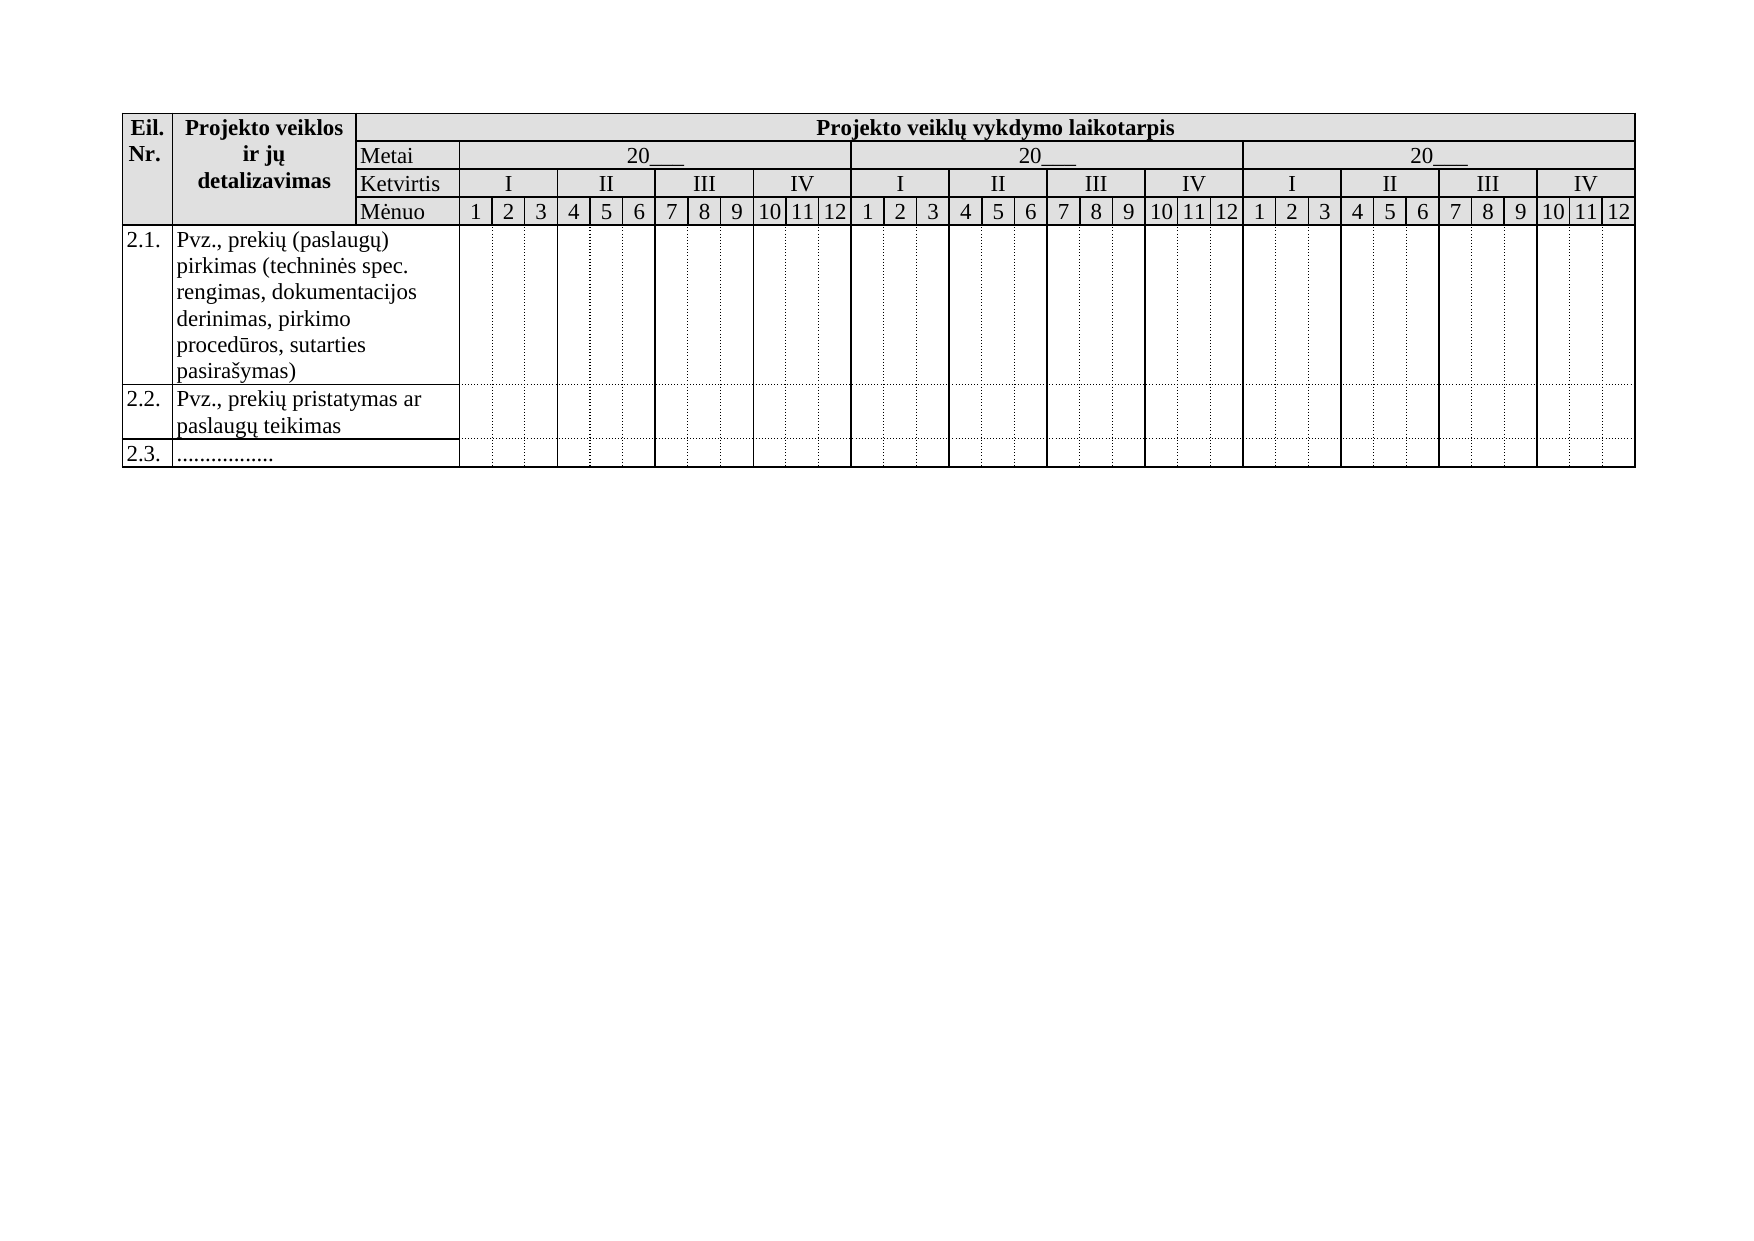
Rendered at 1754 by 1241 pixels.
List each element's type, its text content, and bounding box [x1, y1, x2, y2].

table_cell [1308, 438, 1340, 466]
table_cell 1 [460, 198, 491, 224]
table_cell 4 [1342, 198, 1373, 224]
table_cell [916, 226, 948, 384]
table_cell [1244, 226, 1276, 384]
table_cell 7 [1048, 198, 1079, 224]
table_cell [1244, 438, 1276, 466]
table_cell [525, 226, 557, 384]
table_cell 11 [787, 198, 818, 224]
table_cell [1014, 384, 1046, 438]
table_cell [688, 384, 721, 438]
table_cell [1570, 438, 1602, 466]
table_cell [1178, 438, 1210, 466]
table_cell [1602, 226, 1634, 384]
table_cell 3 [525, 198, 557, 224]
table_cell 8 [689, 198, 720, 224]
table_cell 2 [1276, 198, 1308, 224]
table_cell [950, 384, 982, 438]
table_cell [1342, 384, 1373, 438]
table_cell [1048, 384, 1080, 438]
table_cell Mėnuo [357, 198, 459, 224]
table_cell [1178, 384, 1210, 438]
table_cell [1112, 226, 1144, 384]
table_cell 2.1. [123, 226, 172, 384]
table_cell [950, 226, 982, 384]
table_cell Metai [357, 142, 459, 168]
table_cell [1308, 384, 1340, 438]
table_cell I [1244, 170, 1340, 196]
table_cell 2.2. [123, 385, 172, 438]
table_cell III [1048, 170, 1144, 196]
table_cell [590, 438, 623, 466]
table_cell [1080, 226, 1112, 384]
table_cell Pvz., prekių pristatymas ar paslaugų teikimas [173, 385, 459, 438]
table_cell [982, 438, 1014, 466]
table_cell [1146, 384, 1178, 438]
table_cell 10 [1538, 198, 1569, 224]
table_cell [754, 384, 786, 438]
table_cell 8 [1472, 198, 1503, 224]
table_cell [1570, 226, 1602, 384]
table_cell 5 [591, 198, 622, 224]
table_cell [982, 226, 1014, 384]
table_cell [590, 384, 623, 438]
table_cell [852, 438, 884, 466]
table_cell [558, 438, 590, 466]
table_cell [1440, 226, 1471, 384]
table_cell [1210, 226, 1242, 384]
table_cell 11 [1178, 198, 1210, 224]
table_cell Ketvirtis [357, 170, 459, 196]
table_cell [1406, 438, 1438, 466]
table_cell II [558, 170, 654, 196]
table_cell [688, 226, 721, 384]
table_cell [950, 438, 982, 466]
table_cell [558, 384, 590, 438]
table_cell 8 [1081, 198, 1112, 224]
table_cell [1112, 384, 1144, 438]
table_cell 4 [950, 198, 981, 224]
table_cell 6 [623, 198, 654, 224]
table_cell [884, 438, 916, 466]
table_cell [721, 438, 753, 466]
table_cell 2.3. [123, 440, 172, 466]
table_cell [1602, 438, 1634, 466]
table_cell [1504, 226, 1536, 384]
table_cell 2 [885, 198, 916, 224]
table_cell [1112, 438, 1144, 466]
table_cell [492, 438, 524, 466]
table_cell 3 [1309, 198, 1340, 224]
table_cell [1440, 384, 1471, 438]
table_cell [1244, 384, 1276, 438]
table_cell 5 [983, 198, 1014, 224]
table_cell [590, 226, 623, 384]
table_cell 9 [1113, 198, 1144, 224]
table_cell [460, 438, 492, 466]
table_cell [656, 438, 688, 466]
table_cell [1538, 226, 1569, 384]
table_cell [1276, 384, 1308, 438]
table_cell [1471, 384, 1504, 438]
table_cell 4 [558, 198, 589, 224]
table_cell III [1440, 170, 1536, 196]
table_cell 12 [1211, 198, 1242, 224]
table_cell [460, 226, 492, 384]
table_cell 7 [656, 198, 687, 224]
table_cell 1 [1244, 198, 1275, 224]
table_cell 5 [1374, 198, 1405, 224]
table_cell [786, 384, 818, 438]
table_cell IV [1538, 170, 1634, 196]
table_cell [1048, 226, 1080, 384]
table_cell 10 [754, 198, 785, 224]
table_cell IV [754, 170, 850, 196]
table_cell [884, 226, 916, 384]
table_cell 2 [493, 198, 524, 224]
table_cell I [460, 170, 557, 196]
table_cell 7 [1440, 198, 1471, 224]
table_cell 9 [1505, 198, 1536, 224]
table_cell [721, 384, 753, 438]
table_cell [492, 226, 524, 384]
table_cell [754, 226, 786, 384]
table_cell [1146, 438, 1178, 466]
table_header Eil. Nr. [123, 114, 172, 224]
table_cell [1374, 226, 1406, 384]
table_cell [819, 384, 850, 438]
table_cell [1406, 226, 1438, 384]
table_cell [1504, 384, 1536, 438]
table_cell [656, 384, 688, 438]
table_cell [558, 226, 590, 384]
table_cell [1342, 438, 1373, 466]
table_cell III [656, 170, 753, 196]
table_cell [1342, 226, 1373, 384]
table_cell [1146, 226, 1178, 384]
table_cell 12 [819, 198, 850, 224]
table_cell 9 [721, 198, 753, 224]
table_cell [1504, 438, 1536, 466]
table_cell [1374, 384, 1406, 438]
table_header Projekto veiklos ir jų detalizavimas [173, 114, 355, 224]
table_cell [786, 226, 818, 384]
table_cell [1570, 384, 1602, 438]
table_cell [1538, 384, 1569, 438]
table_cell [1048, 438, 1080, 466]
table_cell [754, 438, 786, 466]
table_cell [1374, 438, 1406, 466]
table_cell [916, 384, 948, 438]
table_cell 11 [1570, 198, 1601, 224]
table_cell Pvz., prekių (paslaugų) pirkimas (techninės spec. rengimas, dokumentacijos derinimas, pirkimo procedūros, sutarties pasirašymas) [173, 226, 459, 384]
table_cell 1 [852, 198, 883, 224]
table_cell [786, 438, 818, 466]
table_cell [1276, 226, 1308, 384]
table_cell [819, 438, 850, 466]
table_cell 6 [1407, 198, 1438, 224]
table_cell I [852, 170, 948, 196]
table_cell [492, 384, 524, 438]
table_cell [982, 384, 1014, 438]
table_cell [525, 384, 557, 438]
table_cell 10 [1146, 198, 1177, 224]
table_cell [1308, 226, 1340, 384]
table_cell [656, 226, 688, 384]
table_cell [852, 384, 884, 438]
table_header Projekto veiklų vykdymo laikotarpis [357, 114, 1634, 140]
table_cell [819, 226, 850, 384]
table_cell [623, 384, 654, 438]
table_cell [1080, 438, 1112, 466]
table_cell [1014, 226, 1046, 384]
table_cell [1080, 384, 1112, 438]
table_cell [1210, 384, 1242, 438]
table_cell 20___ [460, 142, 850, 168]
table_cell [1602, 384, 1634, 438]
table_cell 20___ [852, 142, 1242, 168]
table_cell [1471, 438, 1504, 466]
table_cell II [950, 170, 1046, 196]
table_cell [1538, 438, 1569, 466]
table_cell [1210, 438, 1242, 466]
table_cell [1471, 226, 1504, 384]
table_cell [460, 384, 492, 438]
table_cell 6 [1015, 198, 1046, 224]
table_cell [884, 384, 916, 438]
table_cell 20___ [1244, 142, 1634, 168]
table_cell 3 [917, 198, 948, 224]
table_cell [1440, 438, 1471, 466]
table_cell [623, 226, 654, 384]
table_cell 12 [1603, 198, 1634, 224]
table_cell [1178, 226, 1210, 384]
table_cell [1406, 384, 1438, 438]
table_cell [721, 226, 753, 384]
table_cell IV [1146, 170, 1242, 196]
table_cell [688, 438, 721, 466]
table_cell [623, 438, 654, 466]
table_cell [525, 438, 557, 466]
table_cell ................. [173, 440, 459, 466]
table_cell [1276, 438, 1308, 466]
table_cell [916, 438, 948, 466]
table_cell [852, 226, 884, 384]
table_cell [1014, 438, 1046, 466]
table_cell II [1342, 170, 1438, 196]
